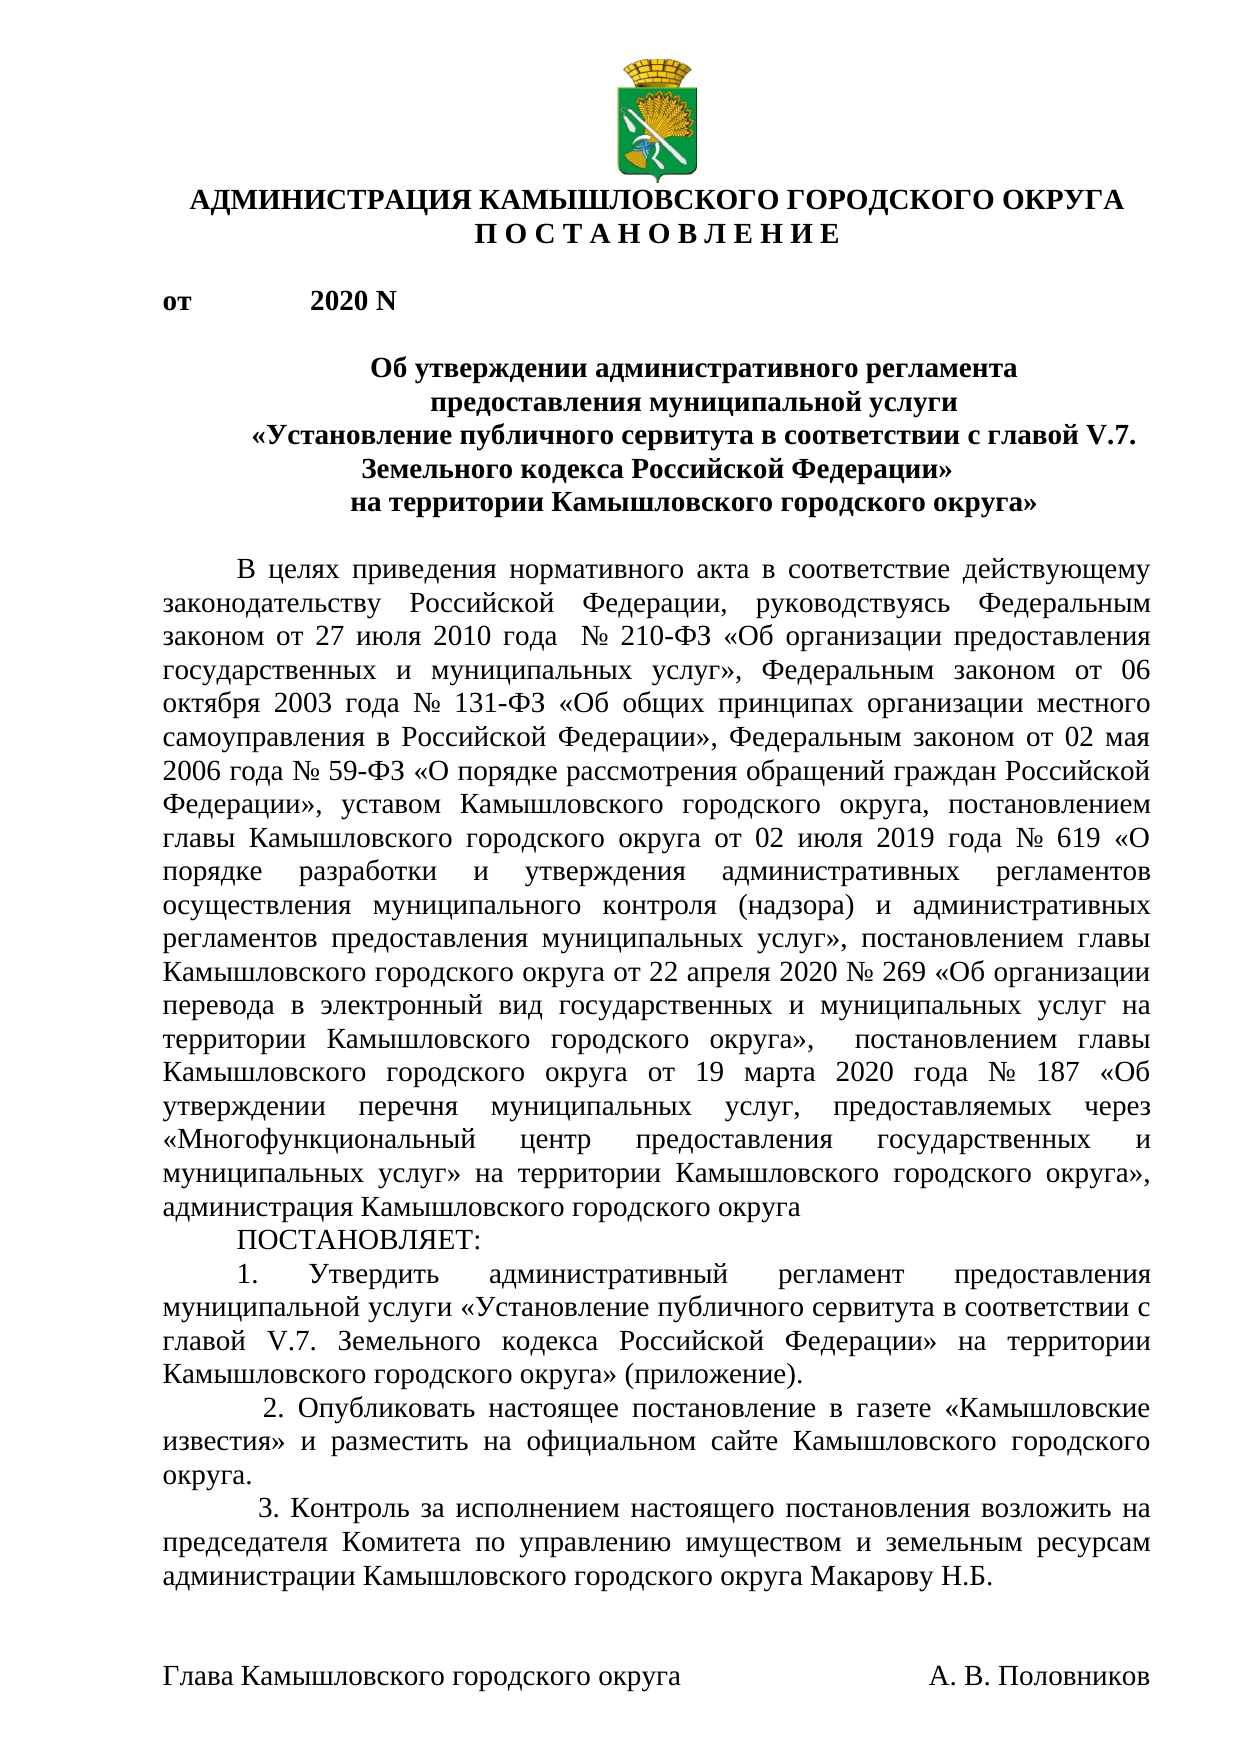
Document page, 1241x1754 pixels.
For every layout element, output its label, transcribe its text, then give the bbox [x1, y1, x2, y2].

text 2. Опубликовать настоящее постановление в газете «Камышловские известия» и разместить на официальном сайте Камышловского городского округа. [162, 1390, 1152, 1491]
text ПОСТАНОВЛЯЕТ: [162, 1222, 1152, 1256]
text П О С Т А Н О В Л Е Н И Е [162, 216, 1152, 249]
text Об утверждении административного регламента [162, 350, 1152, 384]
text АДМИНИСТРАЦИЯ КАМЫШЛОВСКОГО ГОРОДСКОГО ОКРУГА [162, 182, 1152, 216]
text В целях приведения нормативного акта в соответствие действующему законодательству Российской Федерации, руководствуясь Федеральным законом от 27 июля 2010 года № 210-ФЗ «Об организации предоставления государственных и муниципальных услуг», Федеральным законом от 06 октября 2003 года № 131-ФЗ «Об общих принципах организации местного самоуправления в Российской Федерации», Федеральным законом от 02 мая 2006 года № 59-ФЗ «О порядке рассмотрения обращений граждан Российской Федерации», уставом Камышловского городского округа, постановлением главы Камышловского городского округа от 02 июля 2019 года № 619 «О порядке разработки и утверждения административных регламентов осуществления муниципального контроля (надзора) и административных регламентов предоставления муниципальных услуг», постановлением главы Камышловского городского округа от 22 апреля 2020 № 269 «Об организации перевода в электронный вид государственных и муниципальных услуг на территории Камышловского городского округа», постановлением главы Камышловского городского округа от 19 марта 2020 года № 187 «Об утверждении перечня муниципальных услуг, предоставляемых через «Многофункциональный центр предоставления государственных и муниципальных услуг» на территории Камышловского городского округа», администрация Камышловского городского округа [162, 551, 1152, 1222]
text 1. Утвердить административный регламент предоставления муниципальной услуги «Установление публичного сервитута в соответствии с главой V.7. Земельного кодекса Российской Федерации» на территории Камышловского городского округа» (приложение). [162, 1256, 1152, 1390]
text предоставления муниципальной услуги [162, 384, 1152, 417]
text «Установление публичного сервитута в соответствии с главой V.7. Земельного кодекса Российской Федерации» [162, 417, 1152, 484]
text на территории Камышловского городского округа» [162, 484, 1152, 518]
text от 2020 N [162, 283, 1152, 317]
text Глава Камышловского городского округа А. В. Половников [162, 1658, 1152, 1692]
text 3. Контроль за исполнением настоящего постановления возложить на председателя Комитета по управлению имуществом и земельным ресурсам администрации Камышловского городского округа Макарову Н.Б. [162, 1491, 1152, 1591]
